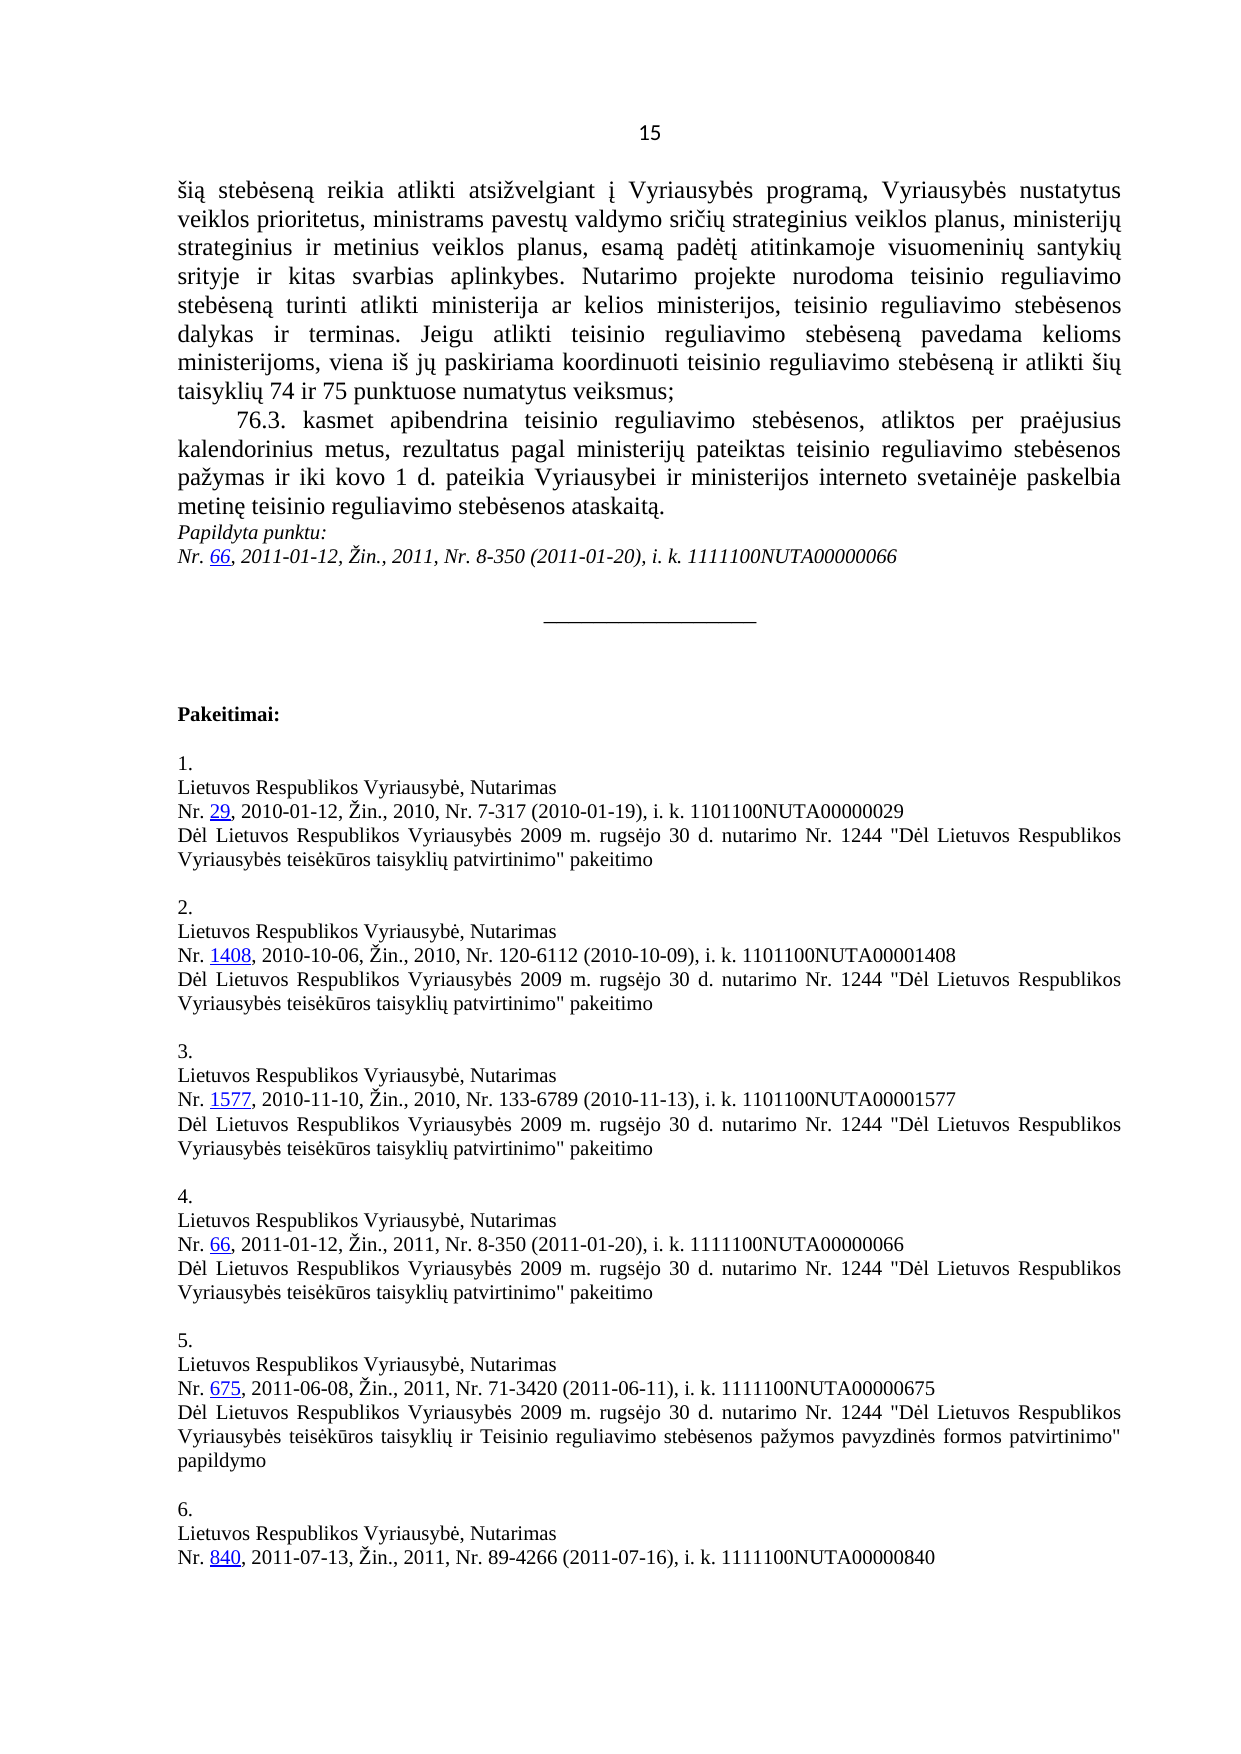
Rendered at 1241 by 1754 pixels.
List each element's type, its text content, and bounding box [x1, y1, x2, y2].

text 76.3. kasmet apibendrina teisinio reguliavimo stebėsenos, atliktos per praėjusius kalendorinius metus, rezultatus pagal ministerijų pateiktas teisinio reguliavimo stebėsenos pažymas ir iki kovo 1 d. pateikia Vyriausybei ir ministerijos interneto svetainėje paskelbia metinę teisinio reguliavimo stebėsenos ataskaitą. [177, 405, 1122, 520]
text Lietuvos Respublikos Vyriausybė, Nutarimas [177, 1352, 1122, 1376]
text Nr. 675, 2011-06-08, Žin., 2011, Nr. 71-3420 (2011-06-11), i. k. 1111100NUTA00000675 [177, 1376, 1122, 1400]
text Nr. 29, 2010-01-12, Žin., 2010, Nr. 7-317 (2010-01-19), i. k. 1101100NUTA00000029 [177, 799, 1122, 823]
text Lietuvos Respublikos Vyriausybė, Nutarimas [177, 1208, 1122, 1232]
text Dėl Lietuvos Respublikos Vyriausybės 2009 m. rugsėjo 30 d. nutarimo Nr. 1244 "Dėl Lietuvos Respublikos Vyriausybės teisėkūros taisyklių patvirtinimo" pakeitimo [177, 1256, 1122, 1304]
text Dėl Lietuvos Respublikos Vyriausybės 2009 m. rugsėjo 30 d. nutarimo Nr. 1244 "Dėl Lietuvos Respublikos Vyriausybės teisėkūros taisyklių patvirtinimo" pakeitimo [177, 967, 1122, 1015]
text Lietuvos Respublikos Vyriausybė, Nutarimas [177, 919, 1122, 943]
text _________________ [177, 597, 1122, 626]
text Nr. 1577, 2010-11-10, Žin., 2010, Nr. 133-6789 (2010-11-13), i. k. 1101100NUTA00001577 [177, 1087, 1122, 1111]
text Nr. 66, 2011-01-12, Žin., 2011, Nr. 8-350 (2011-01-20), i. k. 1111100NUTA00000066 [177, 1232, 1122, 1256]
text 6. [177, 1496, 1122, 1521]
text Dėl Lietuvos Respublikos Vyriausybės 2009 m. rugsėjo 30 d. nutarimo Nr. 1244 "Dėl Lietuvos Respublikos Vyriausybės teisėkūros taisyklių ir Teisinio reguliavimo stebėsenos pažymos pavyzdinės formos patvirtinimo" papildymo [177, 1400, 1122, 1472]
text Dėl Lietuvos Respublikos Vyriausybės 2009 m. rugsėjo 30 d. nutarimo Nr. 1244 "Dėl Lietuvos Respublikos Vyriausybės teisėkūros taisyklių patvirtinimo" pakeitimo [177, 1111, 1122, 1159]
text Lietuvos Respublikos Vyriausybė, Nutarimas [177, 1521, 1122, 1544]
text Nr. 840, 2011-07-13, Žin., 2011, Nr. 89-4266 (2011-07-16), i. k. 1111100NUTA00000840 [177, 1544, 1122, 1569]
text 4. [177, 1184, 1122, 1208]
text Dėl Lietuvos Respublikos Vyriausybės 2009 m. rugsėjo 30 d. nutarimo Nr. 1244 "Dėl Lietuvos Respublikos Vyriausybės teisėkūros taisyklių patvirtinimo" pakeitimo [177, 823, 1122, 871]
text Pakeitimai: [177, 702, 1122, 726]
text Nr. 66, 2011-01-12, Žin., 2011, Nr. 8-350 (2011-01-20), i. k. 1111100NUTA00000066 [177, 544, 1122, 568]
text šią stebėseną reikia atlikti atsižvelgiant į Vyriausybės programą, Vyriausybės nustatytus veiklos prioritetus, ministrams pavestų valdymo sričių strateginius veiklos planus, ministerijų strateginius ir metinius veiklos planus, esamą padėtį atitinkamoje visuomeninių santykių srityje ir kitas svarbias aplinkybes. Nutarimo projekte nurodoma teisinio reguliavimo stebėseną turinti atlikti ministerija ar kelios ministerijos, teisinio reguliavimo stebėsenos dalykas ir terminas. Jeigu atlikti teisinio reguliavimo stebėseną pavedama kelioms ministerijoms, viena iš jų paskiriama koordinuoti teisinio reguliavimo stebėseną ir atlikti šių taisyklių 74 ir 75 punktuose numatytus veiksmus; [177, 175, 1122, 405]
text Nr. 1408, 2010-10-06, Žin., 2010, Nr. 120-6112 (2010-10-09), i. k. 1101100NUTA00001408 [177, 943, 1122, 967]
text Lietuvos Respublikos Vyriausybė, Nutarimas [177, 1063, 1122, 1087]
text Papildyta punktu: [177, 520, 1122, 544]
text 1. [177, 751, 1122, 774]
text 5. [177, 1328, 1122, 1352]
text 3. [177, 1039, 1122, 1063]
text Lietuvos Respublikos Vyriausybė, Nutarimas [177, 774, 1122, 799]
text 2. [177, 895, 1122, 919]
